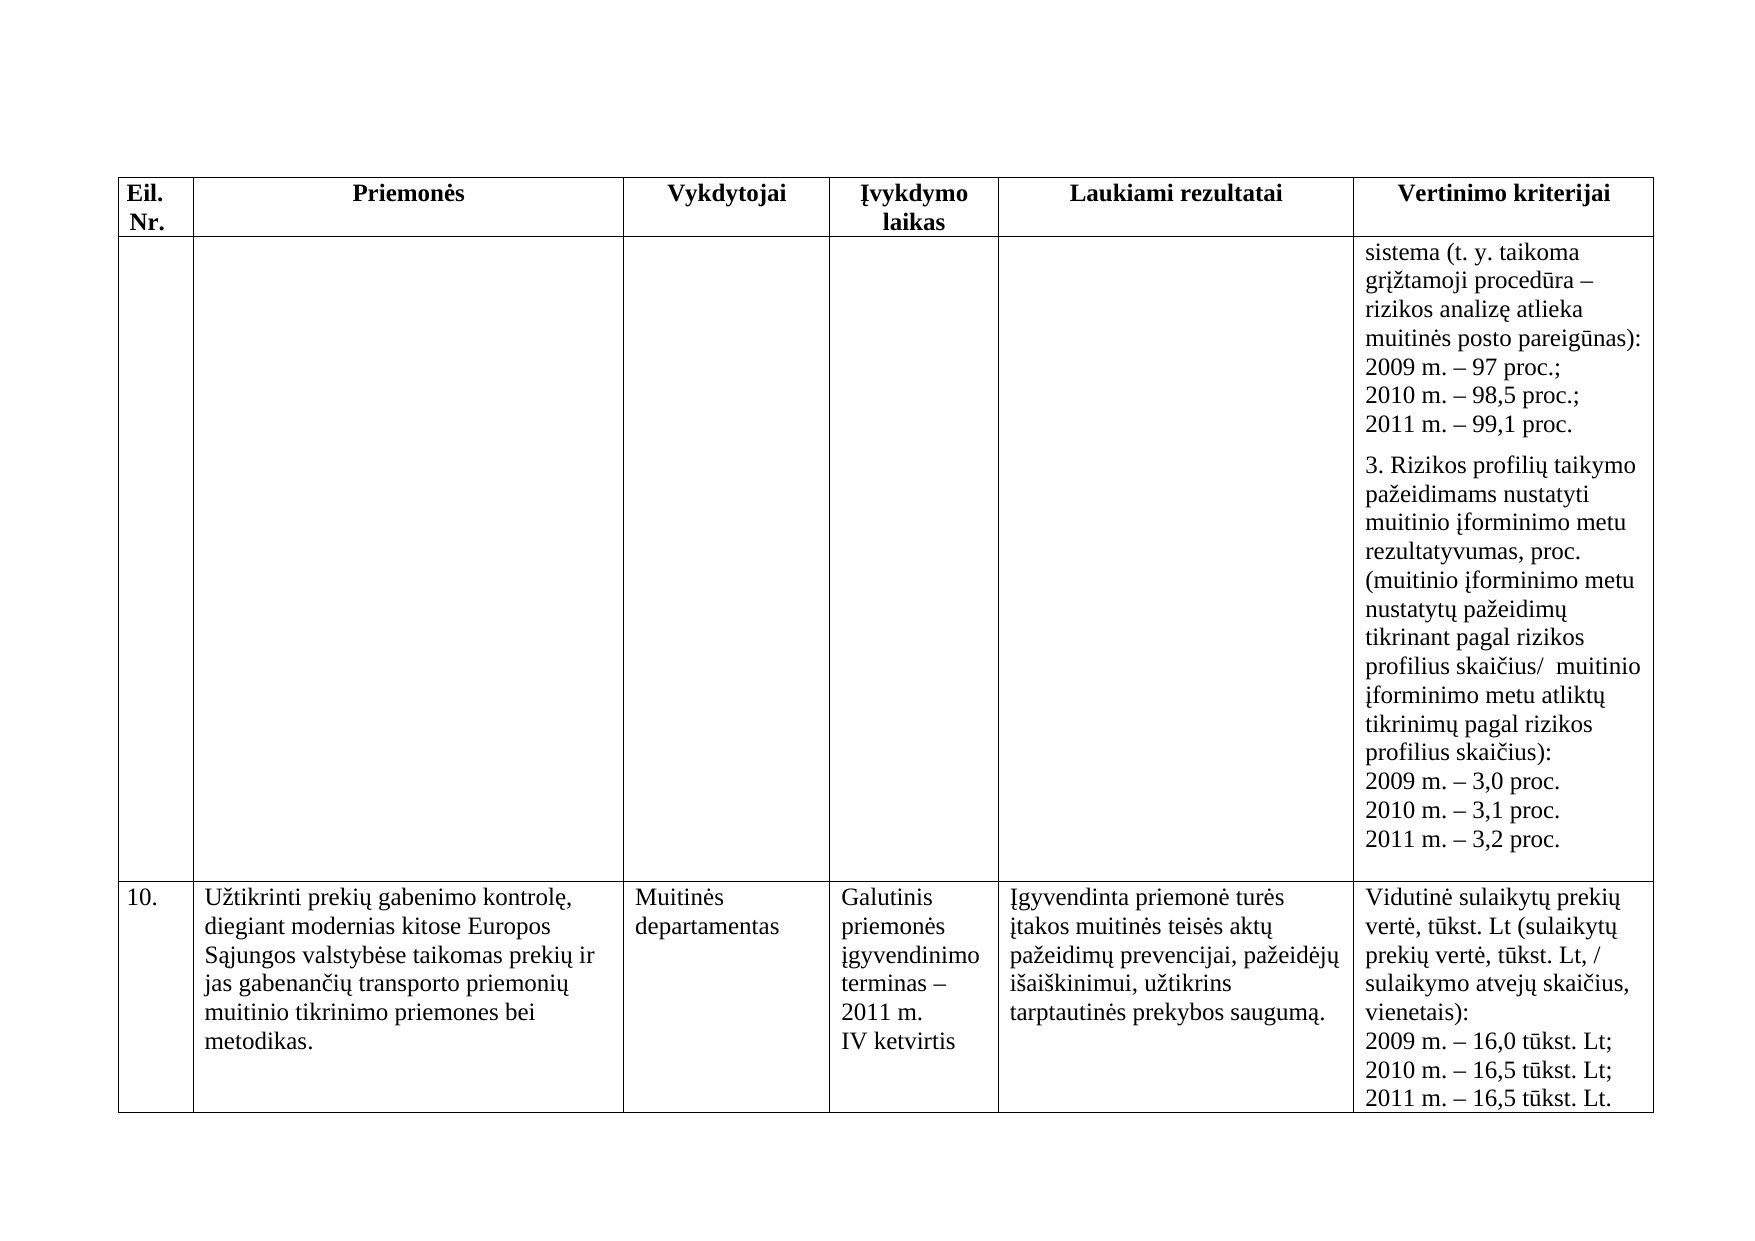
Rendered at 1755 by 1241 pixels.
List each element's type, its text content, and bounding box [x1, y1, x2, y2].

table_header Vertinimo kriterijai [1354, 178, 1653, 236]
table_cell [119, 237, 193, 881]
table_cell 10. [119, 882, 193, 1112]
table_header Priemonės [194, 178, 623, 236]
table_header Įvykdymo laikas [830, 178, 998, 236]
table_header Vykdytojai [624, 178, 829, 236]
table_cell Įgyvendinta priemonė turės įtakos muitinės teisės aktų pažeidimų prevencijai, pažeidėjų išaiškinimui, užtikrins tarptautinės prekybos saugumą. [999, 882, 1353, 1112]
table_header Laukiami rezultatai [999, 178, 1353, 236]
table_cell [194, 237, 623, 881]
table_cell Vidutinė sulaikytų prekių vertė, tūkst. Lt (sulaikytų prekių vertė, tūkst. Lt, / sulaikymo atvejų skaičius, vienetais): 2009 m. – 16,0 tūkst. Lt; 2010 m. – 16,5 tūkst. Lt; 2011 m. – 16,5 tūkst. Lt. [1354, 882, 1653, 1112]
table_cell Muitinės departamentas [624, 882, 829, 1112]
table_cell [999, 237, 1353, 881]
table_cell sistema (t. y. taikoma grįžtamoji procedūra – rizikos analizę atlieka muitinės posto pareigūnas): 2009 m. – 97 proc.; 2010 m. – 98,5 proc.; 2011 m. – 99,1 proc. 3. Rizikos profilių taikymo pažeidimams nustatyti muitinio įforminimo metu rezultatyvumas, proc. (muitinio įforminimo metu nustatytų pažeidimų tikrinant pagal rizikos profilius skaičius/ muitinio įforminimo metu atliktų tikrinimų pagal rizikos profilius skaičius): 2009 m. – 3,0 proc. 2010 m. – 3,1 proc. 2011 m. – 3,2 proc. [1354, 237, 1653, 881]
table_header Eil. Nr. [119, 178, 193, 236]
table_cell Galutinis priemonės įgyvendinimo terminas – 2011 m. IV ketvirtis [830, 882, 998, 1112]
table_cell Užtikrinti prekių gabenimo kontrolę, diegiant modernias kitose Europos Sąjungos valstybėse taikomas prekių ir jas gabenančių transporto priemonių muitinio tikrinimo priemones bei metodikas. [194, 882, 623, 1112]
table_cell [624, 237, 829, 881]
table_cell [830, 237, 998, 881]
